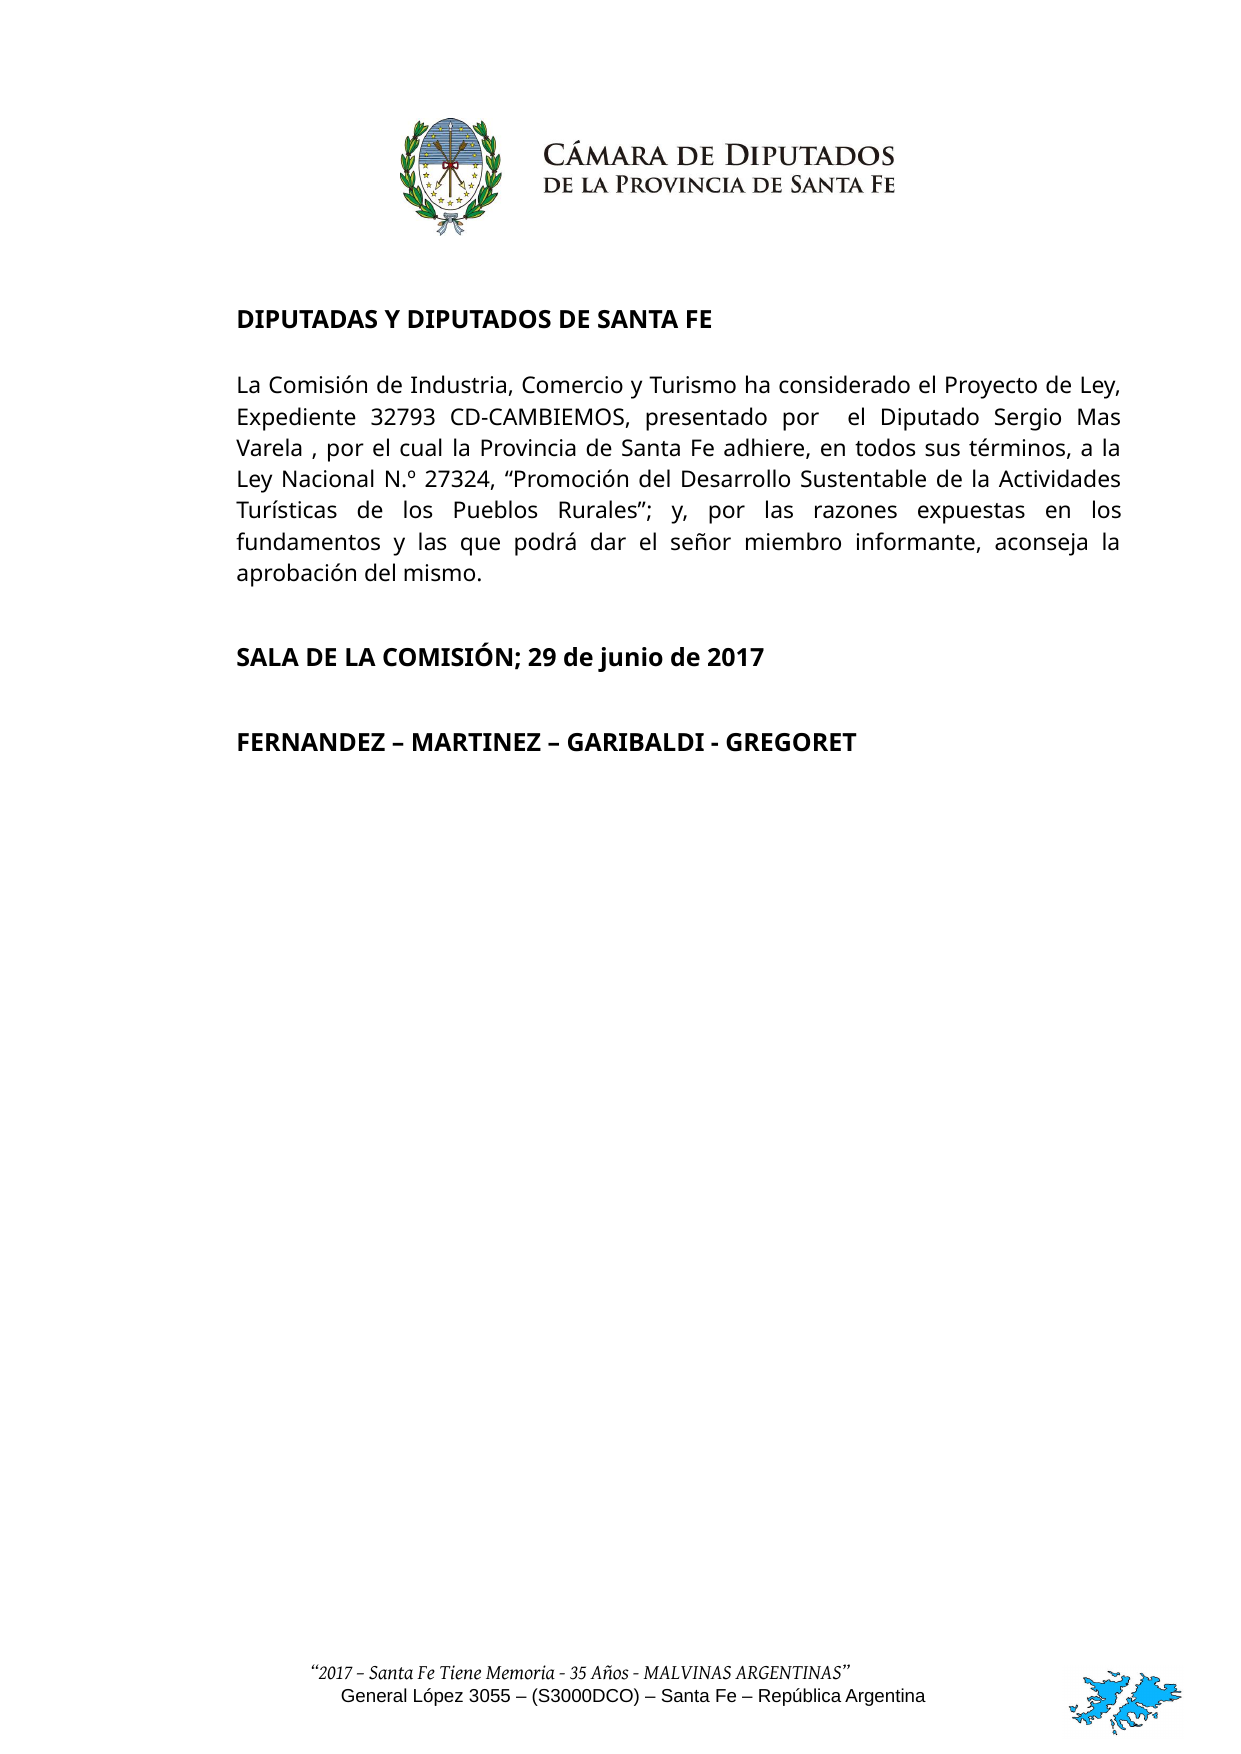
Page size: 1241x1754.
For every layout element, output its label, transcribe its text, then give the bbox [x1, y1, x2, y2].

text DIPUTADAS Y DIPUTADOS DE SANTA FE [236, 301, 1122, 335]
text FERNANDEZ – MARTINEZ – GARIBALDI - GREGORET [236, 724, 1122, 758]
picture [400, 118, 895, 240]
text La Comisión de Industria, Comercio y Turismo ha considerado el Proyecto de Ley, Expediente 32793 CD-CAMBIEMOS, presentado por el Diputado Sergio Mas Varela , por el cual la Provincia de Santa Fe adhiere, en todos sus términos, a la Ley Nacional N.º 27324, “Promoción del Desarrollo Sustentable de la Actividades Turísticas de los Pueblos Rurales”; y, por las razones expuestas en los fundamentos y las que podrá dar el señor miembro informante, aconseja la aprobación del mismo. [236, 369, 1122, 588]
picture [1062, 1665, 1185, 1739]
text SALA DE LA COMISIÓN; 29 de junio de 2017 [236, 639, 1122, 673]
